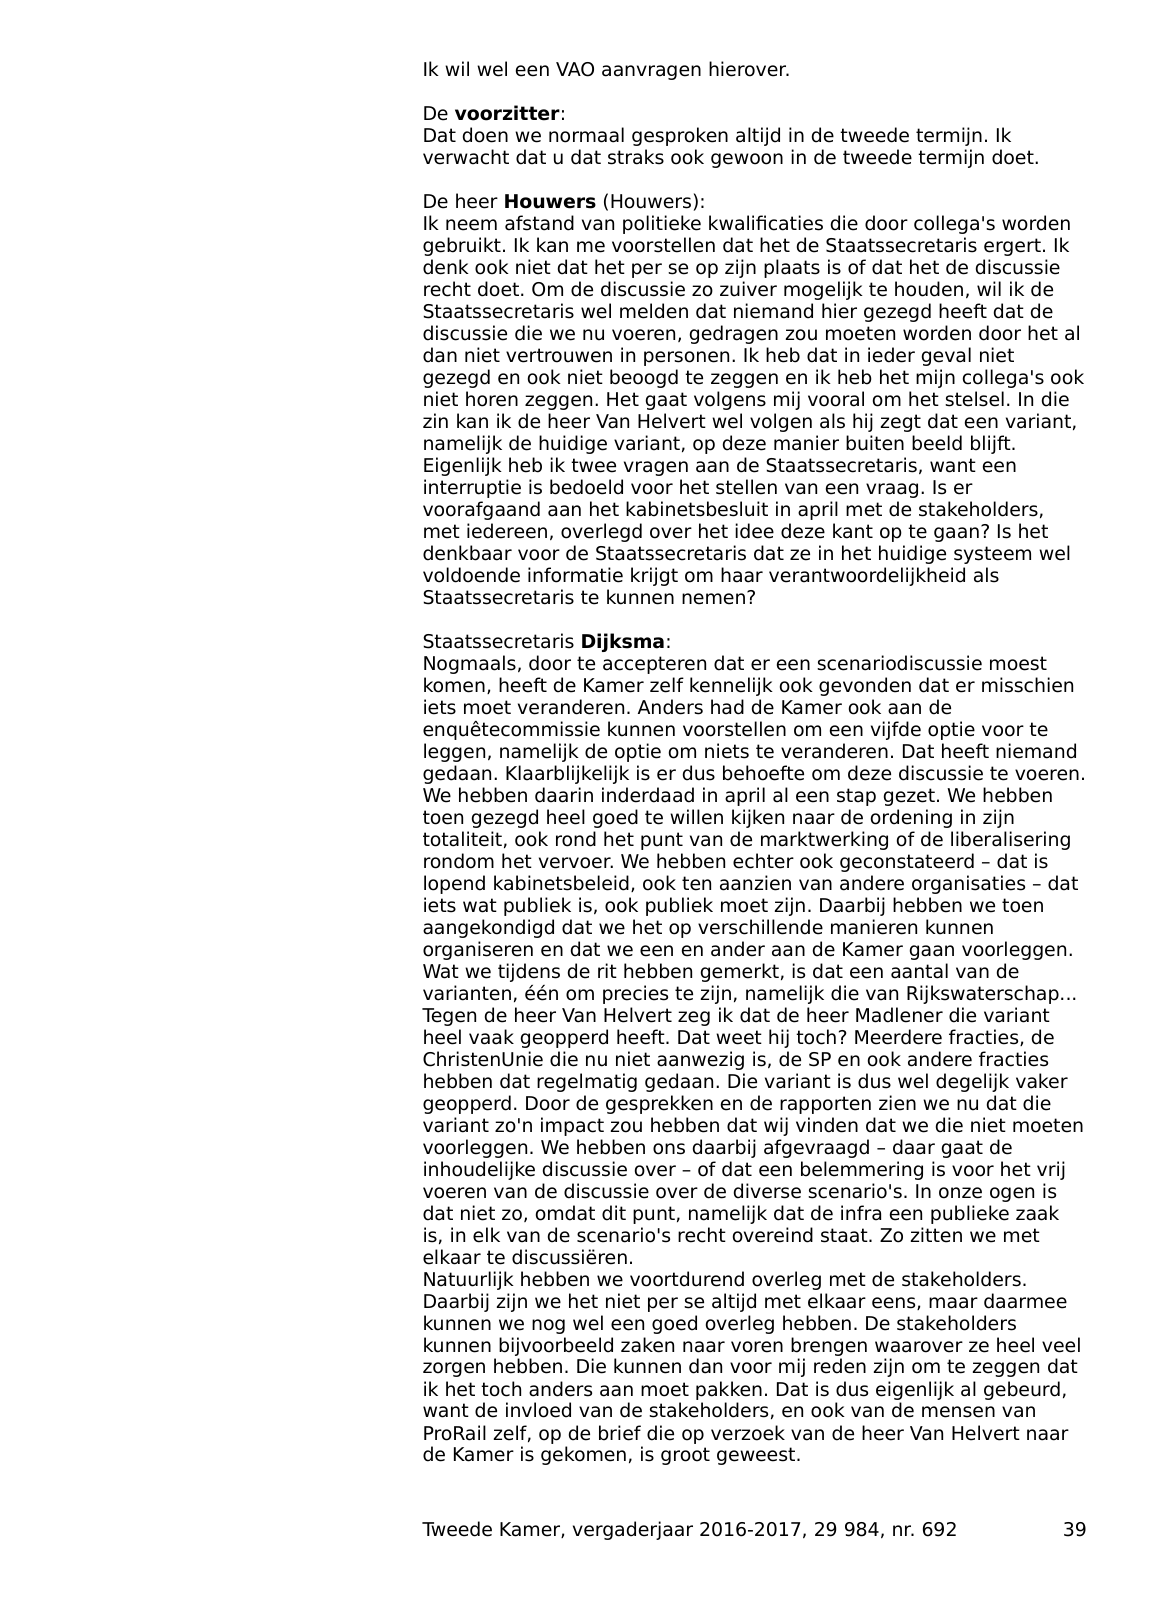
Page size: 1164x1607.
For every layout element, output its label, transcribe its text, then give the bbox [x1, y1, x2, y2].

text Ik wil wel een VAO aanvragen hierover. [422, 59, 1087, 81]
text Nogmaals, door te accepteren dat er een scenariodiscussie moest komen, heeft de Kamer zelf kennelijk ook gevonden dat er misschien iets moet veranderen. Anders had de Kamer ook aan de enquêtecommissie kunnen voorstellen om een vijfde optie voor te leggen, namelijk de optie om niets te veranderen. Dat heeft niemand gedaan. Klaarblijkelijk is er dus behoefte om deze discussie te voeren. [422, 653, 1087, 785]
text Dat doen we normaal gesproken altijd in de tweede termijn. Ik verwacht dat u dat straks ook gewoon in de tweede termijn doet. [422, 125, 1087, 169]
text Wat we tijdens de rit hebben gemerkt, is dat een aantal van de varianten, één om precies te zijn, namelijk die van Rijkswaterschap... Tegen de heer Van Helvert zeg ik dat de heer Madlener die variant heel vaak geopperd heeft. Dat weet hij toch? Meerdere fracties, de ChristenUnie die nu niet aanwezig is, de SP en ook andere fracties hebben dat regelmatig gedaan. Die variant is dus wel degelijk vaker geopperd. Door de gesprekken en de rapporten zien we nu dat die variant zo'n impact zou hebben dat wij vinden dat we die niet moeten voorleggen. We hebben ons daarbij afgevraagd – daar gaat de inhoudelijke discussie over – of dat een belemmering is voor het vrij voeren van de discussie over de diverse scenario's. In onze ogen is dat niet zo, omdat dit punt, namelijk dat de infra een publieke zaak is, in elk van de scenario's recht overeind staat. Zo zitten we met elkaar te discussiëren. [422, 961, 1087, 1268]
text Staatssecretaris Dijksma: [422, 631, 1087, 653]
text Natuurlijk hebben we voortdurend overleg met de stakeholders. Daarbij zijn we het niet per se altijd met elkaar eens, maar daarmee kunnen we nog wel een goed overleg hebben. De stakeholders kunnen bijvoorbeeld zaken naar voren brengen waarover ze heel veel zorgen hebben. Die kunnen dan voor mij reden zijn om te zeggen dat ik het toch anders aan moet pakken. Dat is dus eigenlijk al gebeurd, want de invloed van de stakeholders, en ook van de mensen van ProRail zelf, op de brief die op verzoek van de heer Van Helvert naar de Kamer is gekomen, is groot geweest. [422, 1268, 1087, 1466]
text De voorzitter: [422, 103, 1087, 125]
text Eigenlijk heb ik twee vragen aan de Staatssecretaris, want een interruptie is bedoeld voor het stellen van een vraag. Is er voorafgaand aan het kabinetsbesluit in april met de stakeholders, met iedereen, overlegd over het idee deze kant op te gaan? Is het denkbaar voor de Staatssecretaris dat ze in het huidige systeem wel voldoende informatie krijgt om haar verantwoordelijkheid als Staatssecretaris te kunnen nemen? [422, 455, 1087, 609]
text We hebben daarin inderdaad in april al een stap gezet. We hebben toen gezegd heel goed te willen kijken naar de ordening in zijn totaliteit, ook rond het punt van de marktwerking of de liberalisering rondom het vervoer. We hebben echter ook geconstateerd – dat is lopend kabinetsbeleid, ook ten aanzien van andere organisaties – dat iets wat publiek is, ook publiek moet zijn. Daarbij hebben we toen aangekondigd dat we het op verschillende manieren kunnen organiseren en dat we een en ander aan de Kamer gaan voorleggen. [422, 785, 1087, 961]
text De heer Houwers (Houwers): [422, 191, 1087, 213]
text Ik neem afstand van politieke kwalificaties die door collega's worden gebruikt. Ik kan me voorstellen dat het de Staatssecretaris ergert. Ik denk ook niet dat het per se op zijn plaats is of dat het de discussie recht doet. Om de discussie zo zuiver mogelijk te houden, wil ik de Staatssecretaris wel melden dat niemand hier gezegd heeft dat de discussie die we nu voeren, gedragen zou moeten worden door het al dan niet vertrouwen in personen. Ik heb dat in ieder geval niet gezegd en ook niet beoogd te zeggen en ik heb het mijn collega's ook niet horen zeggen. Het gaat volgens mij vooral om het stelsel. In die zin kan ik de heer Van Helvert wel volgen als hij zegt dat een variant, namelijk de huidige variant, op deze manier buiten beeld blijft. [422, 213, 1087, 455]
